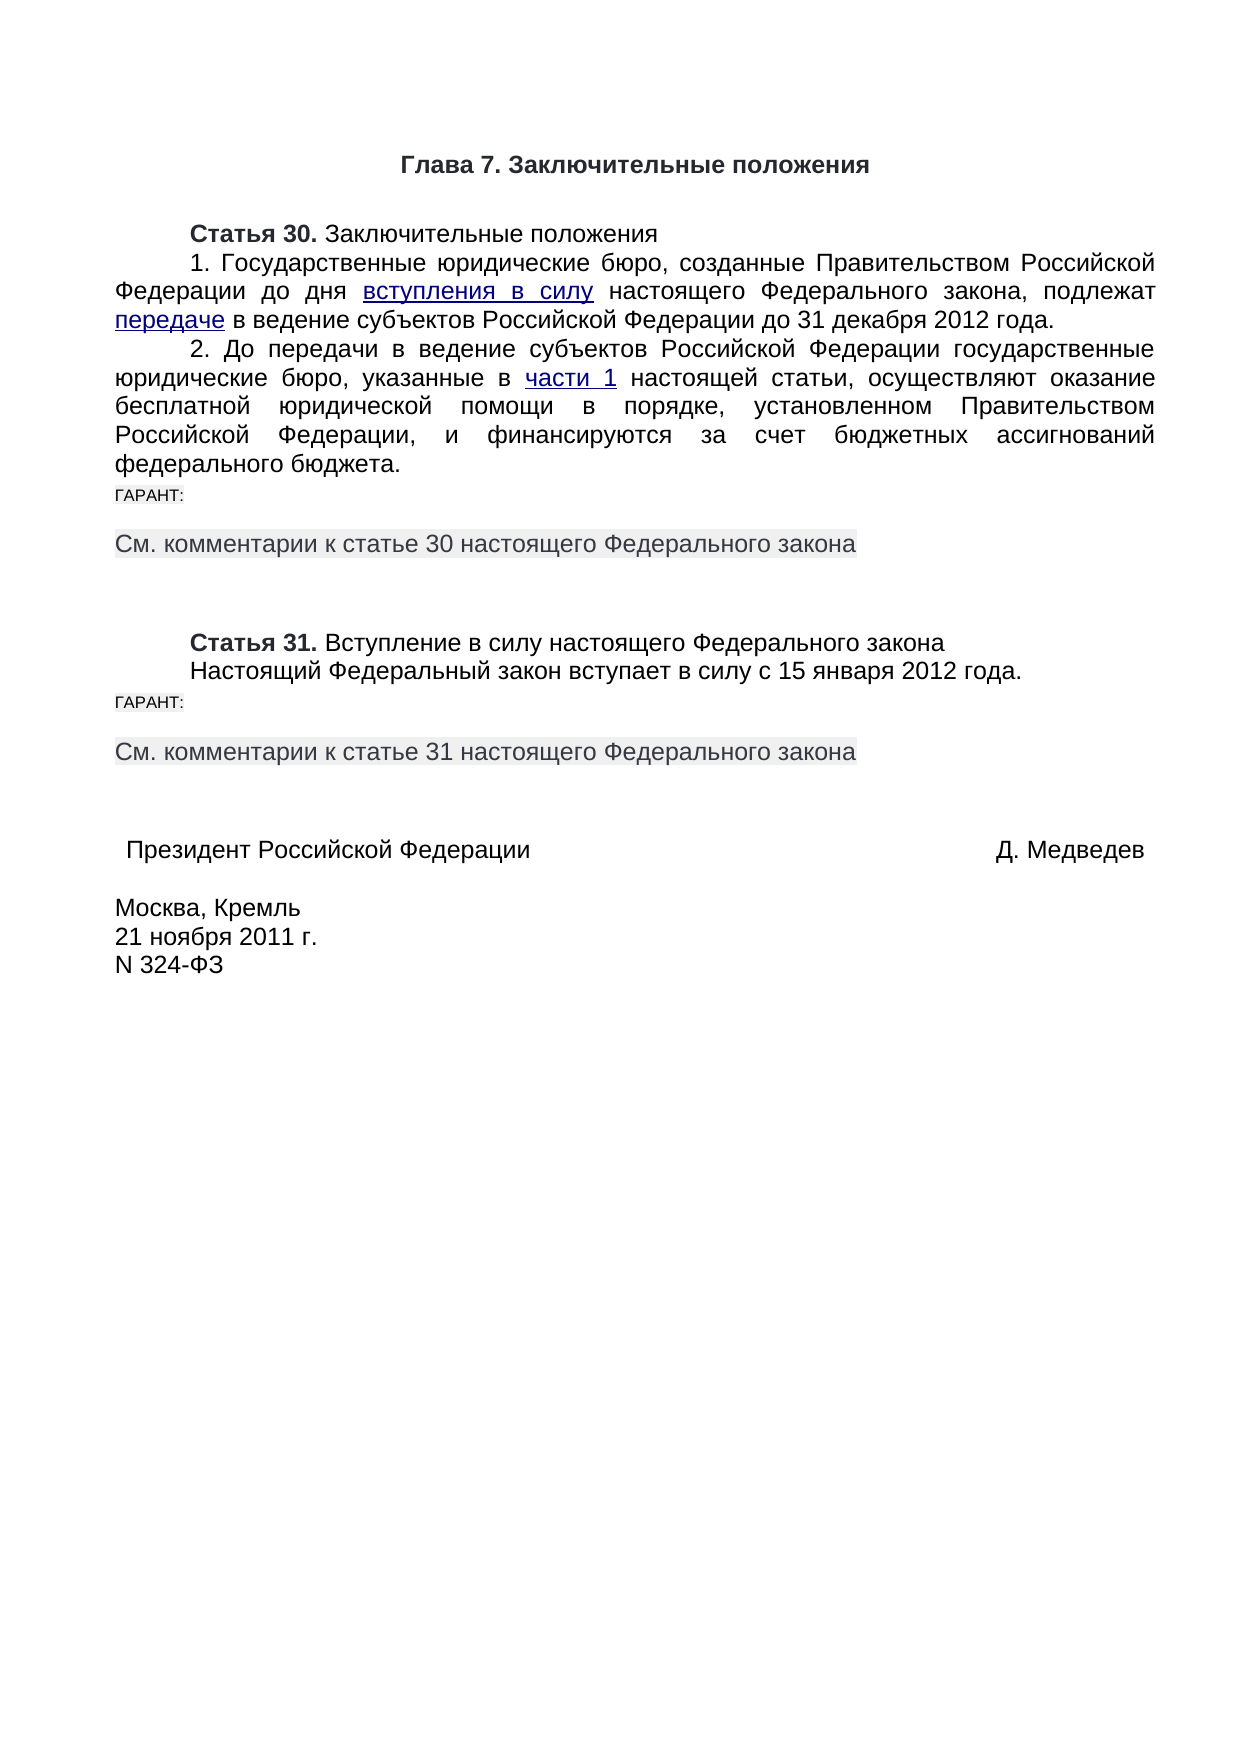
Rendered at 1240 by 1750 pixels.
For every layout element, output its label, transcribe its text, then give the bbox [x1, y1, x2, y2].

table_header Президент Российской Федерации [115, 835, 809, 864]
text ГАРАНТ: [184, 485, 1156, 504]
text Статья 31. Вступление в силу настоящего Федерального закона [189, 628, 1156, 656]
text ГАРАНТ: [184, 693, 1156, 712]
text Москва, Кремль 21 ноября 2011 г. N 324-ФЗ [114, 893, 1156, 979]
text Статья 30. Заключительные положения [189, 219, 1156, 247]
text Настоящий Федеральный закон вступает в силу с 15 января 2012 года. [114, 656, 1156, 685]
text См. комментарии к статье 30 настоящего Федерального закона [857, 529, 1156, 558]
text См. комментарии к статье 31 настоящего Федерального закона [857, 737, 1156, 765]
text 2. До передачи в ведение субъектов Российской Федерации государственные юридические бюро, указанные в части 1 настоящей статьи, осуществляют оказание бесплатной юридической помощи в порядке, установленном Правительством Российской Федерации, и финансируются за счет бюджетных ассигнований федерального бюджета. [114, 334, 1156, 477]
text 1. Государственные юридические бюро, созданные Правительством Российской Федерации до дня вступления в силу настоящего Федерального закона, подлежат передаче в ведение субъектов Российской Федерации до 31 декабря 2012 года. [114, 247, 1156, 334]
subtitle Глава 7. Заключительные положения [114, 150, 1156, 179]
table_header Д. Медведев [809, 835, 1156, 864]
